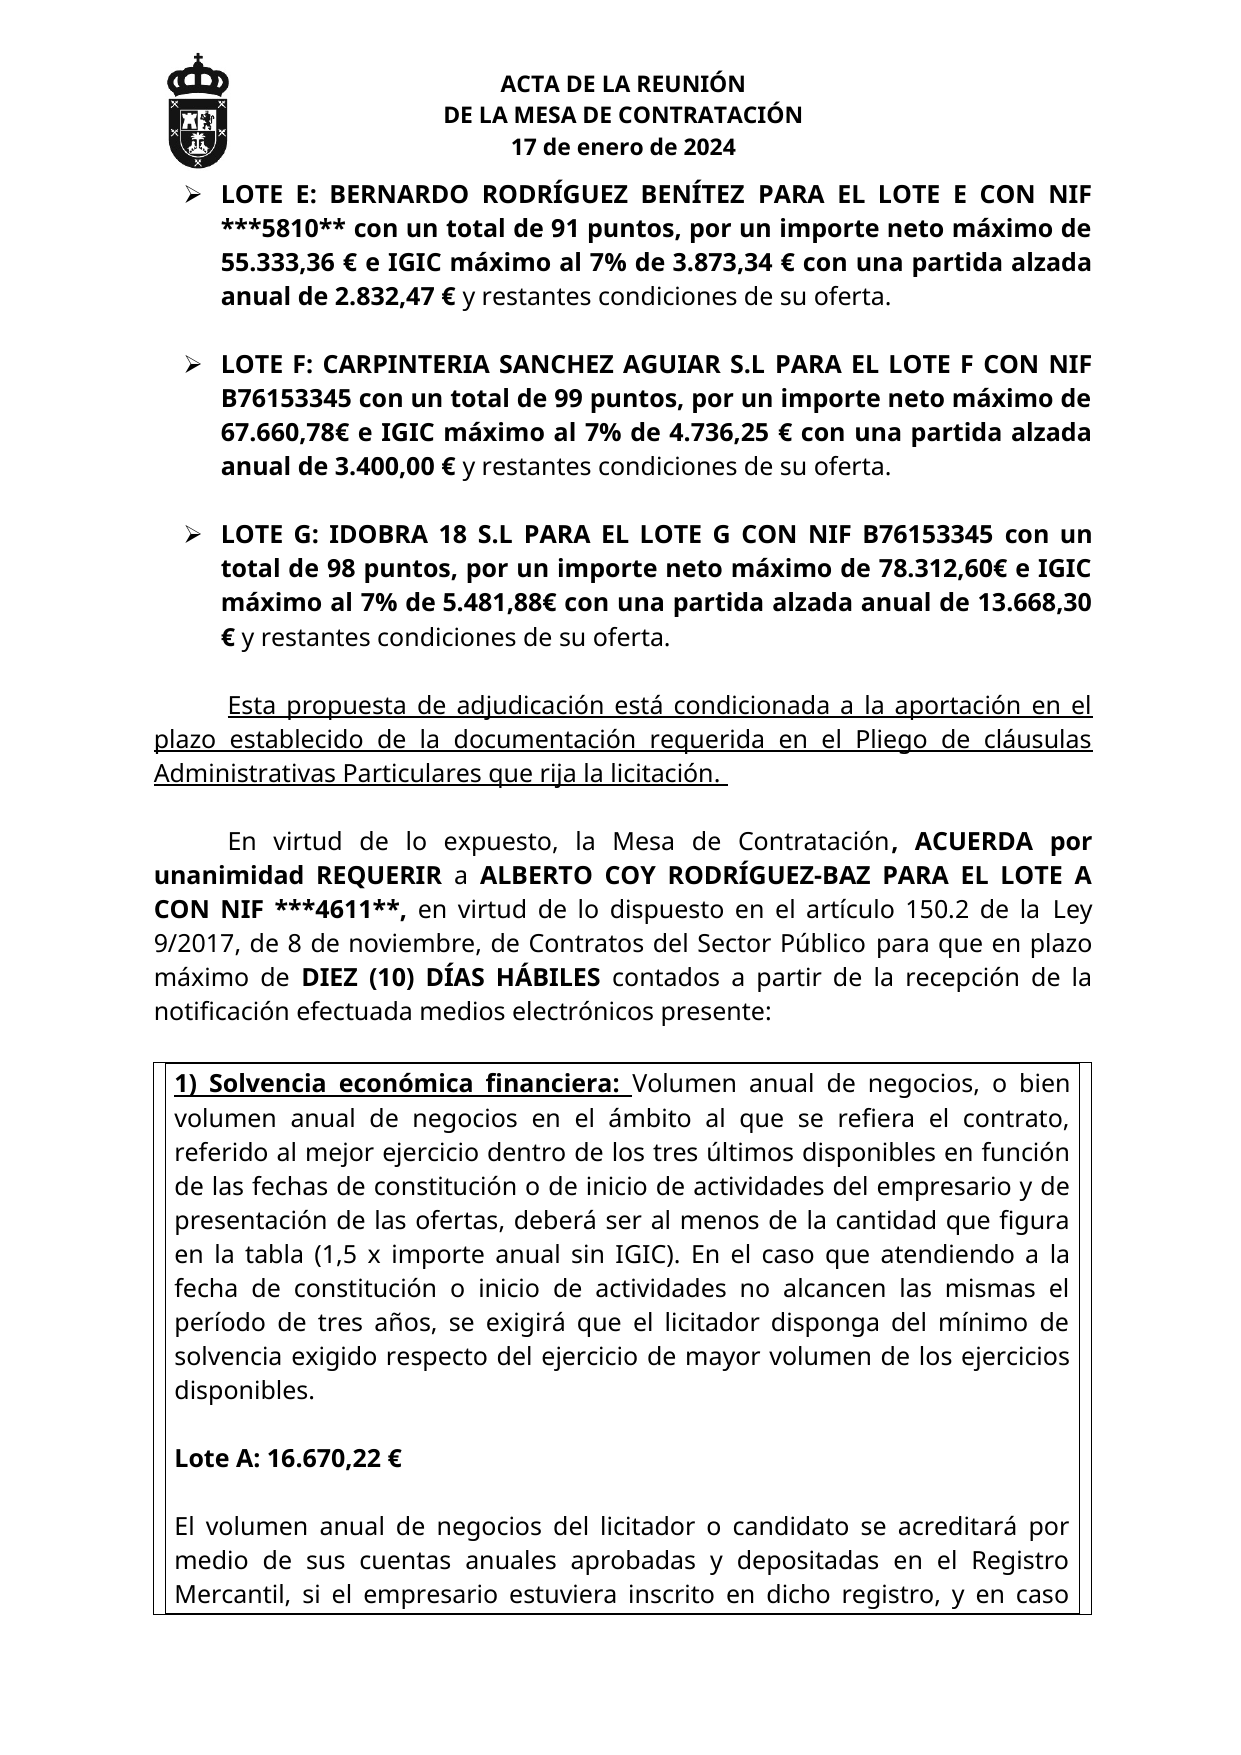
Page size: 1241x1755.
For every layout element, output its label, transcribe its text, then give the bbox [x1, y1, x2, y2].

list LOTE F: CARPINTERIA SANCHEZ AGUIAR S.L para el Lote F CON nif B76153345 con un total de 99 puntos, por un importe neto máximo de 67.660,78€ e IGIC máximo al 7% de 4.736,25 € con una partida alzada anual de 3.400,00 € y restantes condiciones de su oferta. [183, 347, 1093, 483]
list LOTE E: BERNARDO RODRÍGUEZ BENÍTEZ para el Lote E CON nif ***5810** con un total de 91 puntos, por un importe neto máximo de 55.333,36 € e IGIC máximo al 7% de 3.873,34 € con una partida alzada anual de 2.832,47 € y restantes condiciones de su oferta. [183, 176, 1093, 313]
text Esta propuesta de adjudicación está condicionada a la aportación en el plazo establecido de la documentación requerida en el Pliego de cláusulas [153, 687, 1093, 750]
list LOTE G: IDOBRA 18 S.L para el Lote g CON nif B76153345 con un total de 98 puntos, por un importe neto máximo de 78.312,60€ e IGIC máximo al 7% de 5.481,88€ con una partida alzada anual de 13.668,30 € y restantes condiciones de su oferta. [183, 517, 1093, 653]
text En virtud de lo expuesto, la Mesa de Contratación, ACUERDA por unanimidad REQUERIR a ALBERTO COY RODRÍGUEZ-BAZ para el lote a con nif ***4611**, en virtud de lo dispuesto en el artículo 150.2 de la Ley 9/2017, de 8 de noviembre, de Contratos del Sector Público para que en plazo máximo de DIEZ (10) DÍAS HÁBILES contados a partir de la recepción de la notificación efectuada medios electrónicos presente: [153, 823, 1093, 1028]
table_header 1) Solvencia económica financiera: Volumen anual de negocios, o bien volumen anual de negocios en el ámbito al que se refiera el contrato, referido al mejor ejercicio dentro de los tres últimos disponibles en función de las fechas de constitución o de inicio de actividades del empresario y de presentación de las ofertas, deberá ser al menos de la cantidad que figura en la tabla (1,5 x importe anual sin IGIC). En el caso que atendiendo a la fecha de constitución o inicio de actividades no alcancen las mismas el período de tres años, se exigirá que el licitador disponga del mínimo de solvencia exigido respecto del ejercicio de mayor volumen de los ejercicios disponibles. Lote A: 16.670,22 € El volumen anual de negocios del licitador o candidato se acreditará por medio de sus cuentas anuales aprobadas y depositadas en el Registro Mercantil, si el empresario estuviera inscrito en dicho registro, y en caso [166, 1064, 1079, 1613]
text Administrativas Particulares que rija la licitación. [153, 751, 1093, 789]
